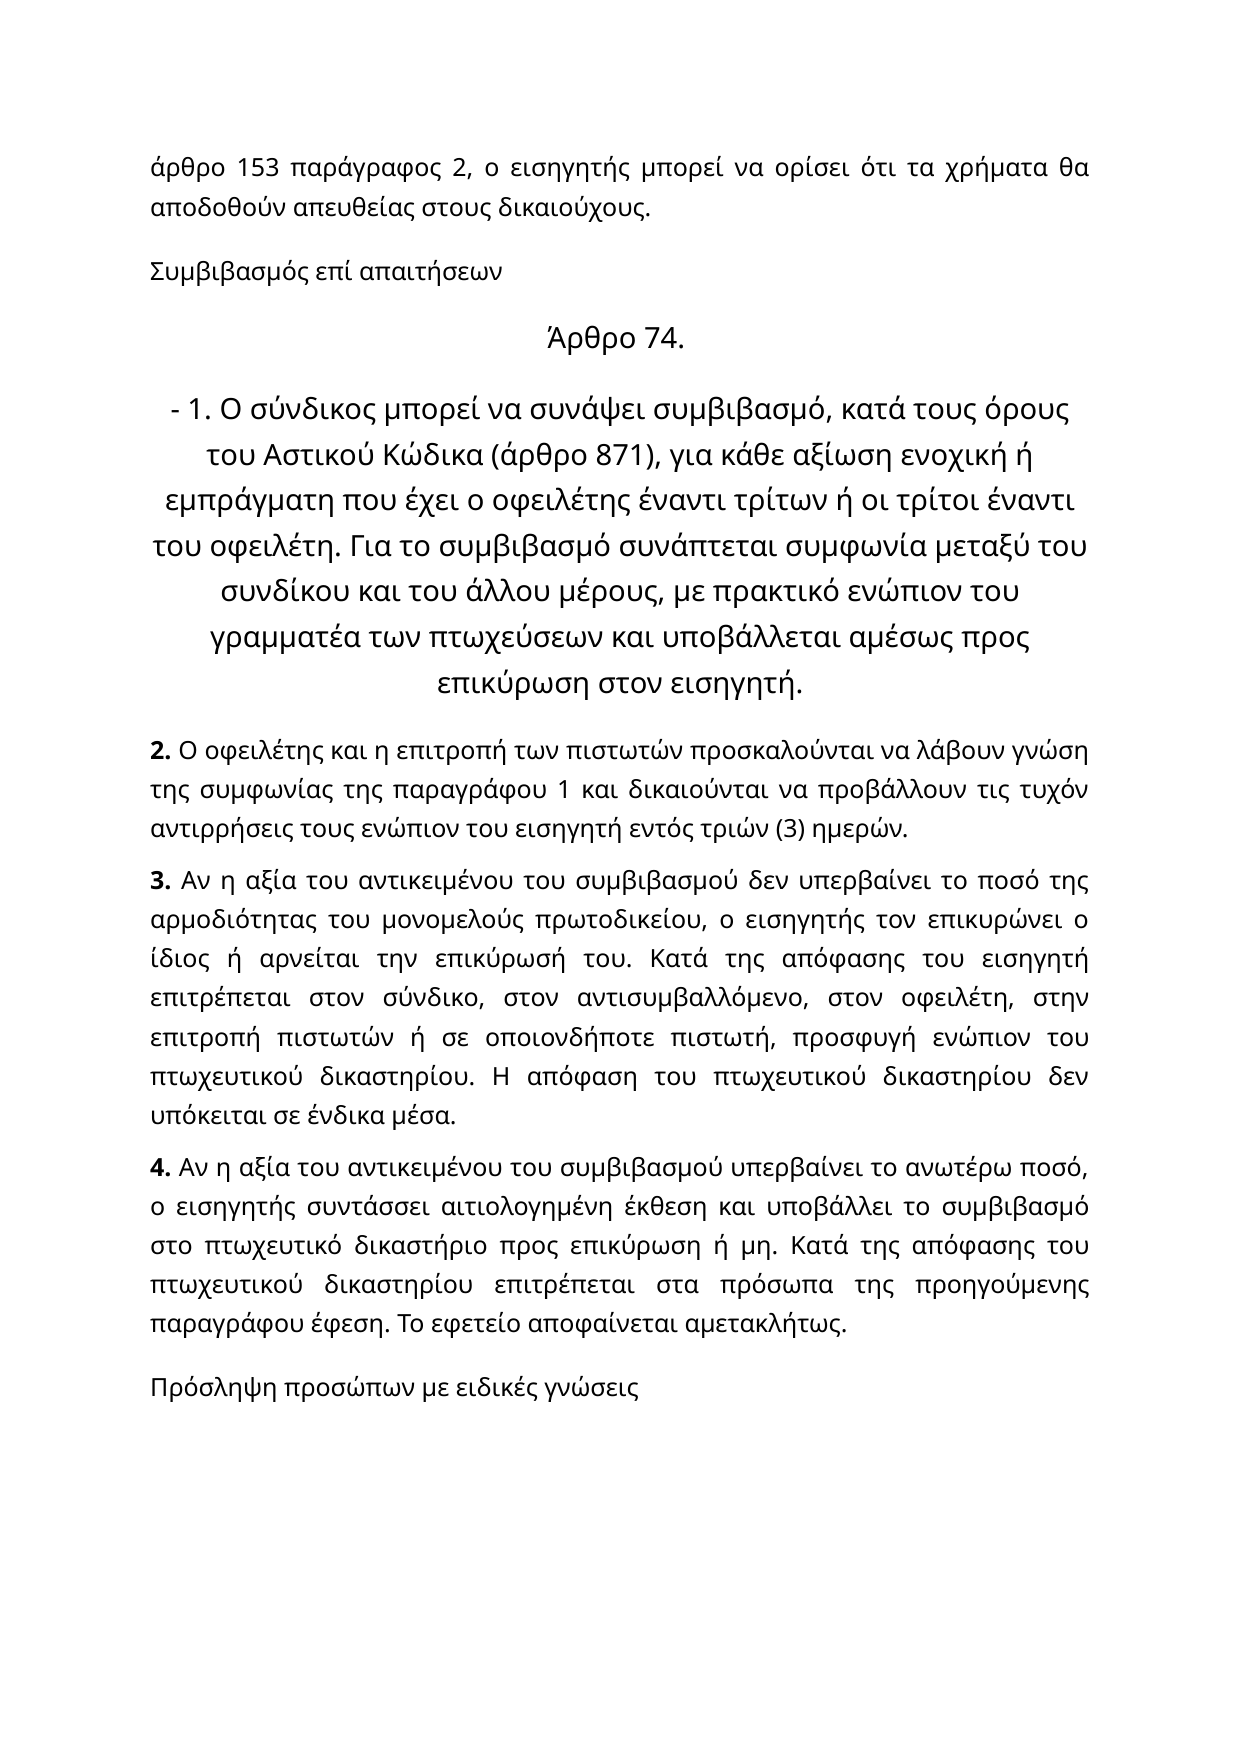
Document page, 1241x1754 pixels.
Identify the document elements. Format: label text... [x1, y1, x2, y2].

text 2. Ο οφειλέτης και η επιτροπή των πιστωτών προσκαλούνται να λάβουν γνώση της συμφωνίας της παραγράφου 1 και δικαιούνται να προβάλλουν τις τυχόν αντιρρήσεις τους ενώπιον του εισηγητή εντός τριών (3) ημερών. [150, 732, 1090, 845]
text Συμβιβασμός επί απαιτήσεων [150, 253, 1090, 287]
text Πρόσληψη προσώπων με ειδικές γνώσεις [150, 1370, 1090, 1404]
text άρθρο 153 παράγραφος 2, ο εισηγητής μπορεί να ορίσει ότι τα χρήματα θα αποδοθούν απευθείας στους δικαιούχους. [150, 150, 1090, 223]
text 3. Αν η αξία του αντικειμένου του συμβιβασμού δεν υπερβαίνει το ποσό της αρμοδιότητας του μονομελούς πρωτοδικείου, ο εισηγητής τον επικυρώνει ο ίδιος ή αρνείται την επικύρωσή του. Κατά της απόφασης του εισηγητή επιτρέπεται στον σύνδικο, στον αντισυμβαλλόμενο, στον οφειλέτη, στην επιτροπή πιστωτών ή σε οποιονδήποτε πιστωτή, προσφυγή ενώπιον του πτωχευτικού δικαστηρίου. Η απόφαση του πτωχευτικού δικαστηρίου δεν υπόκειται σε ένδικα μέσα. [150, 862, 1090, 1132]
subtitle Άρθρο 74. [150, 317, 1090, 357]
text 4. Αν η αξία του αντικειμένου του συμβιβασμού υπερβαίνει το ανωτέρω ποσό, ο εισηγητής συντάσσει αιτιολογημένη έκθεση και υποβάλλει το συμβιβασμό στο πτωχευτικό δικαστήριο προς επικύρωση ή μη. Κατά της απόφασης του πτωχευτικού δικαστηρίου επιτρέπεται στα πρόσωπα της προηγούμενης παραγράφου έφεση. Το εφετείο αποφαίνεται αμετακλήτως. [150, 1149, 1090, 1340]
subtitle - 1. Ο σύνδικος μπορεί να συνάψει συμβιβασμό, κατά τους όρους του Αστικού Κώδικα (άρθρο 871), για κάθε αξίωση ενοχική ή εμπράγματη που έχει ο οφειλέτης έναντι τρίτων ή οι τρίτοι έναντι του οφειλέτη. Για το συμβιβασμό συνάπτεται συμφωνία μεταξύ του συνδίκου και του άλλου μέρους, με πρακτικό ενώπιον του γραμματέα των πτωχεύσεων και υποβάλλεται αμέσως προς επικύρωση στον εισηγητή. [150, 388, 1090, 702]
